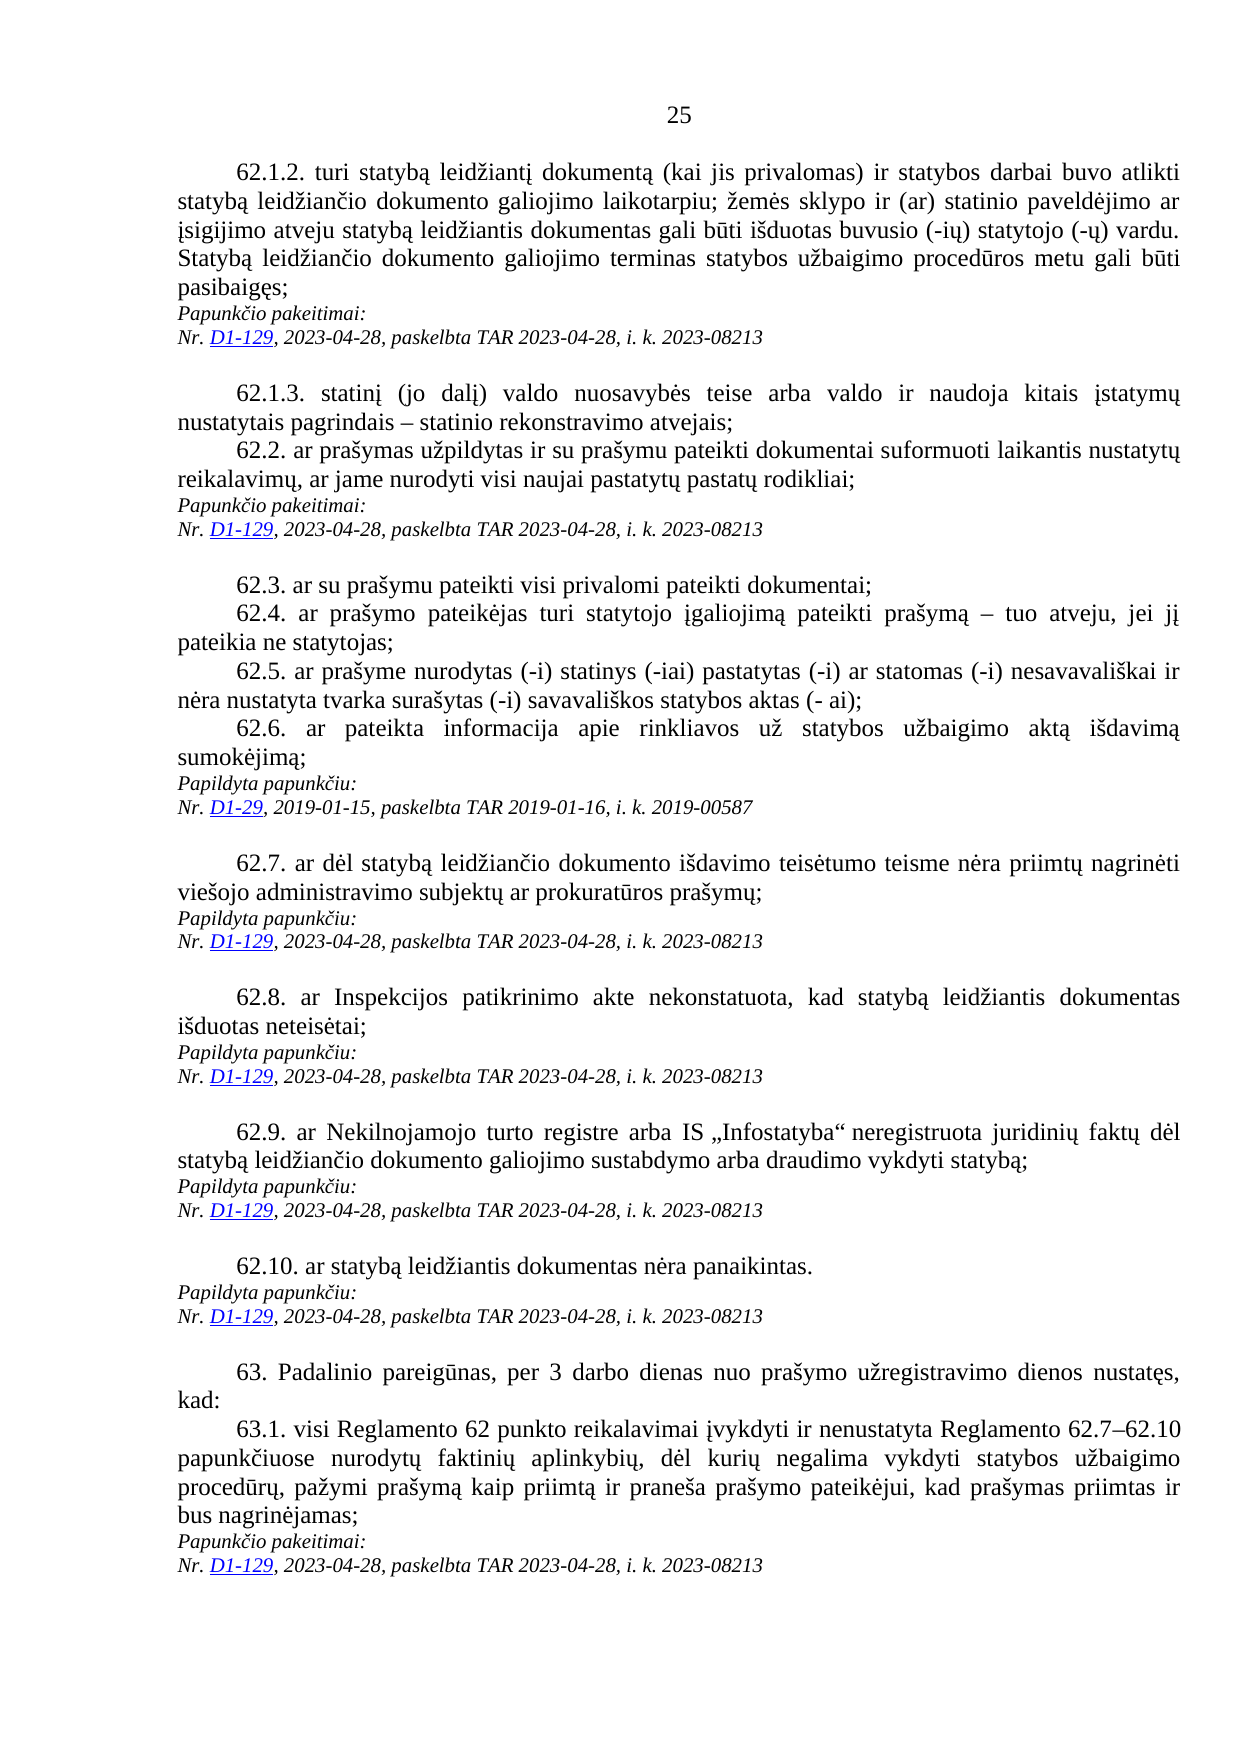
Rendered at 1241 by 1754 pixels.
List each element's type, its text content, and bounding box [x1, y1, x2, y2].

text Nr. D1-129, 2023-04-28, paskelbta TAR 2023-04-28, i. k. 2023-08213 [177, 1198, 1181, 1222]
text Papildyta papunkčiu: [177, 771, 1181, 795]
text Papildyta papunkčiu: [177, 905, 1181, 929]
text 62.3. ar su prašymu pateikti visi privalomi pateikti dokumentai; [177, 570, 1181, 598]
text Papunkčio pakeitimai: [177, 301, 1181, 325]
text Papunkčio pakeitimai: [177, 1529, 1181, 1553]
text 62.2. ar prašymas užpildytas ir su prašymu pateikti dokumentai suformuoti laikantis nustatytų reikalavimų, ar jame nurodyti visi naujai pastatytų pastatų rodikliai; [177, 435, 1181, 493]
text Papildyta papunkčiu: [177, 1174, 1181, 1198]
text 62.9. ar Nekilnojamojo turto registre arba IS „Infostatyba“ neregistruota juridinių faktų dėl statybą leidžiančio dokumento galiojimo sustabdymo arba draudimo vykdyti statybą; [177, 1117, 1181, 1174]
text 62.7. ar dėl statybą leidžiančio dokumento išdavimo teisėtumo teisme nėra priimtų nagrinėti viešojo administravimo subjektų ar prokuratūros prašymų; [177, 848, 1181, 905]
text 62.5. ar prašyme nurodytas (-i) statinys (-iai) pastatytas (-i) ar statomas (-i) nesavavališkai ir nėra nustatyta tvarka surašytas (-i) savavališkos statybos aktas (- ai); [177, 656, 1181, 713]
text Papildyta papunkčiu: [177, 1040, 1181, 1064]
text 62.1.2. turi statybą leidžiantį dokumentą (kai jis privalomas) ir statybos darbai buvo atlikti statybą leidžiančio dokumento galiojimo laikotarpiu; žemės sklypo ir (ar) statinio paveldėjimo ar įsigijimo atveju statybą leidžiantis dokumentas gali būti išduotas buvusio (-ių) statytojo (-ų) vardu. Statybą leidžiančio dokumento galiojimo terminas statybos užbaigimo procedūros metu gali būti pasibaigęs; [177, 157, 1181, 301]
text 62.8. ar Inspekcijos patikrinimo akte nekonstatuota, kad statybą leidžiantis dokumentas išduotas neteisėtai; [177, 982, 1181, 1040]
text Nr. D1-129, 2023-04-28, paskelbta TAR 2023-04-28, i. k. 2023-08213 [177, 929, 1181, 953]
text 62.4. ar prašymo pateikėjas turi statytojo įgaliojimą pateikti prašymą – tuo atveju, jei jį pateikia ne statytojas; [177, 598, 1181, 656]
text Nr. D1-29, 2019-01-15, paskelbta TAR 2019-01-16, i. k. 2019-00587 [177, 795, 1181, 819]
text 62.10. ar statybą leidžiantis dokumentas nėra panaikintas. [177, 1251, 1181, 1280]
text 63. Padalinio pareigūnas, per 3 darbo dienas nuo prašymo užregistravimo dienos nustatęs, kad: [177, 1357, 1181, 1414]
text Nr. D1-129, 2023-04-28, paskelbta TAR 2023-04-28, i. k. 2023-08213 [177, 1064, 1181, 1088]
text Papunkčio pakeitimai: [177, 493, 1181, 517]
text 62.1.3. statinį (jo dalį) valdo nuosavybės teise arba valdo ir naudoja kitais įstatymų nustatytais pagrindais – statinio rekonstravimo atvejais; [177, 378, 1181, 435]
text Papildyta papunkčiu: [177, 1280, 1181, 1304]
text 62.6. ar pateikta informacija apie rinkliavos už statybos užbaigimo aktą išdavimą sumokėjimą; [177, 713, 1181, 771]
text Nr. D1-129, 2023-04-28, paskelbta TAR 2023-04-28, i. k. 2023-08213 [177, 517, 1181, 541]
text Nr. D1-129, 2023-04-28, paskelbta TAR 2023-04-28, i. k. 2023-08213 [177, 1553, 1181, 1577]
text 63.1. visi Reglamento 62 punkto reikalavimai įvykdyti ir nenustatyta Reglamento 62.7–62.10 papunkčiuose nurodytų faktinių aplinkybių, dėl kurių negalima vykdyti statybos užbaigimo procedūrų, pažymi prašymą kaip priimtą ir praneša prašymo pateikėjui, kad prašymas priimtas ir bus nagrinėjamas; [177, 1414, 1181, 1529]
text Nr. D1-129, 2023-04-28, paskelbta TAR 2023-04-28, i. k. 2023-08213 [177, 325, 1181, 349]
text Nr. D1-129, 2023-04-28, paskelbta TAR 2023-04-28, i. k. 2023-08213 [177, 1304, 1181, 1328]
